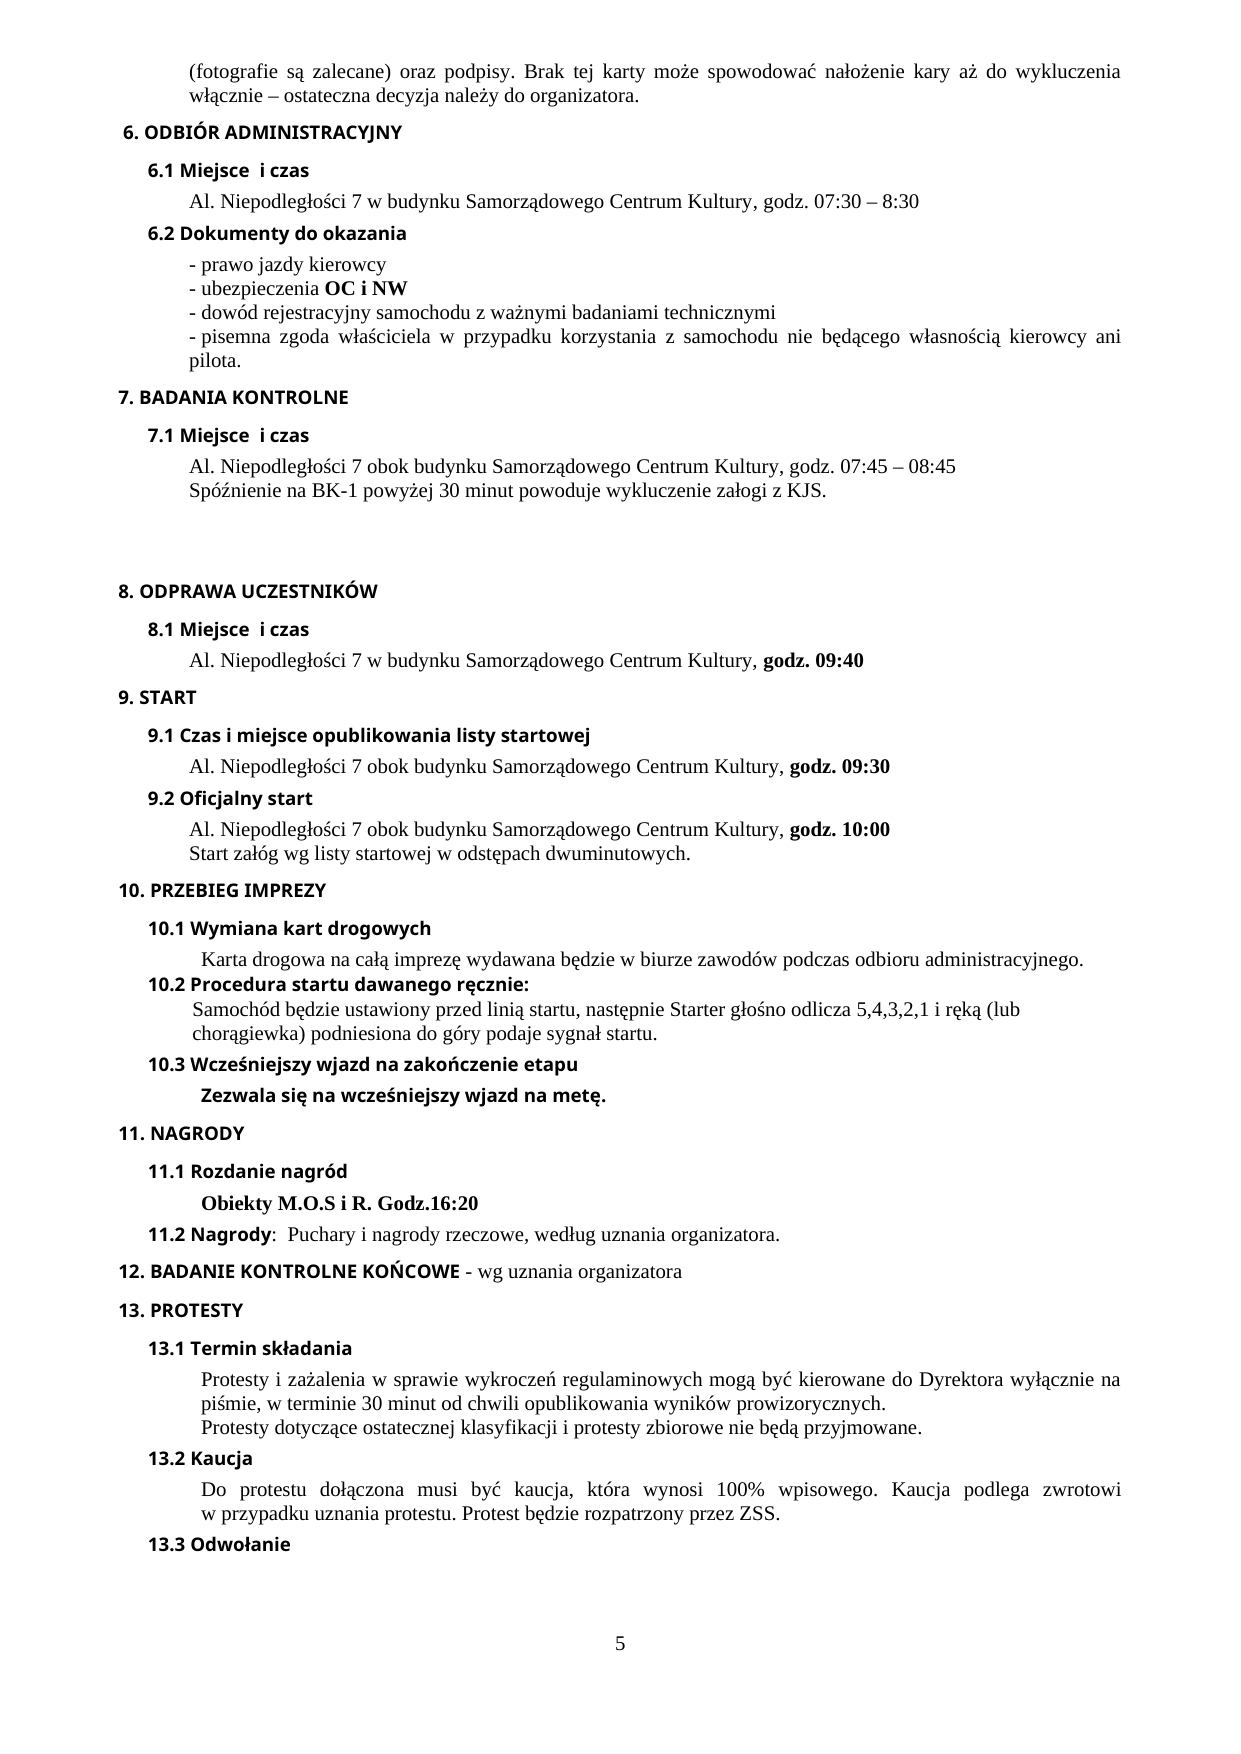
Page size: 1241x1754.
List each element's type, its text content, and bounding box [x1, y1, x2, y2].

text 6. ODBIÓR ADMINISTRACYJNY [118, 120, 1122, 145]
text 11. NAGRODY [118, 1121, 1122, 1146]
text 10.3 Wcześniejszy wjazd na zakończenie etapu [148, 1051, 1122, 1076]
text Zezwala się na wcześniejszy wjazd na metę. [201, 1083, 1122, 1108]
text 10. PRZEBIEG IMPREZY [118, 877, 1122, 903]
text 6.1 Miejsce i czas [148, 158, 1122, 183]
text 13.2 Kaucja [148, 1445, 1122, 1471]
text Protesty dotyczące ostatecznej klasyfikacji i protesty zbiorowe nie będą przyjmowane. [201, 1415, 1122, 1439]
text Al. Niepodległości 7 w budynku Samorządowego Centrum Kultury, godz. 09:40 [189, 648, 1122, 672]
text 12. BADANIE KONTROLNE KOŃCOWE - wg uznania organizatora [118, 1259, 1122, 1284]
text Al. Niepodległości 7 obok budynku Samorządowego Centrum Kultury, godz. 07:45 – 08:45 [189, 454, 1122, 478]
text - pisemna zgoda właściciela w przypadku korzystania z samochodu nie będącego własnością kierowcy ani pilota. [189, 324, 1122, 372]
text (fotografie są zalecane) oraz podpisy. Brak tej karty może spowodować nałożenie kary aż do wykluczenia włącznie – ostateczna decyzja należy do organizatora. [189, 59, 1122, 107]
text Start załóg wg listy startowej w odstępach dwuminutowych. [189, 841, 1122, 865]
text Karta drogowa na całą imprezę wydawana będzie w biurze zawodów podczas odbioru administracyjnego. [201, 947, 1122, 971]
text - prawo jazdy kierowcy [189, 252, 1122, 276]
text 9.1 Czas i miejsce opublikowania listy startowej [148, 723, 1122, 748]
text 13.3 Odwołanie [148, 1531, 1122, 1557]
text Protesty i zażalenia w sprawie wykroczeń regulaminowych mogą być kierowane do Dyrektora wyłącznie na piśmie, w terminie 30 minut od chwili opublikowania wyników prowizorycznych. [201, 1367, 1122, 1415]
text 10.2 Procedura startu dawanego ręcznie: [148, 971, 1122, 997]
text 6.2 Dokumenty do okazania [148, 220, 1122, 245]
text Samochód będzie ustawiony przed linią startu, następnie Starter głośno odlicza 5,4,3,2,1 i ręką (lub chorągiewka) podniesiona do góry podaje sygnał startu. [192, 997, 1122, 1045]
text 11.2 Nagrody: Puchary i nagrody rzeczowe, według uznania organizatora. [148, 1221, 1122, 1246]
text 8. ODPRAWA UCZESTNIKÓW [118, 578, 1122, 604]
text 11.1 Rozdanie nagród [148, 1159, 1122, 1184]
text Al. Niepodległości 7 obok budynku Samorządowego Centrum Kultury, godz. 10:00 [189, 817, 1122, 841]
text 9. START [118, 685, 1122, 710]
text Al. Niepodległości 7 w budynku Samorządowego Centrum Kultury, godz. 07:30 – 8:30 [189, 189, 1122, 213]
text 13. PROTESTY [118, 1297, 1122, 1322]
text 7. BADANIA KONTROLNE [118, 384, 1122, 410]
text 7.1 Miejsce i czas [148, 422, 1122, 448]
text 13.1 Termin składania [148, 1335, 1122, 1360]
text 9.2 Oficjalny start [148, 785, 1122, 810]
text Spóźnienie na BK-1 powyżej 30 minut powoduje wykluczenie załogi z KJS. [189, 478, 1122, 502]
text Al. Niepodległości 7 obok budynku Samorządowego Centrum Kultury, godz. 09:30 [189, 754, 1122, 778]
text - dowód rejestracyjny samochodu z ważnymi badaniami technicznymi [189, 300, 1122, 324]
text - ubezpieczenia OC i NW [189, 276, 1122, 300]
text Obiekty M.O.S i R. Godz.16:20 [201, 1191, 1122, 1214]
text Do protestu dołączona musi być kaucja, która wynosi 100% wpisowego. Kaucja podlega zwrotowi w przypadku uznania protestu. Protest będzie rozpatrzony przez ZSS. [201, 1477, 1122, 1525]
text 10.1 Wymiana kart drogowych [148, 915, 1122, 941]
text 8.1 Miejsce i czas [148, 616, 1122, 642]
